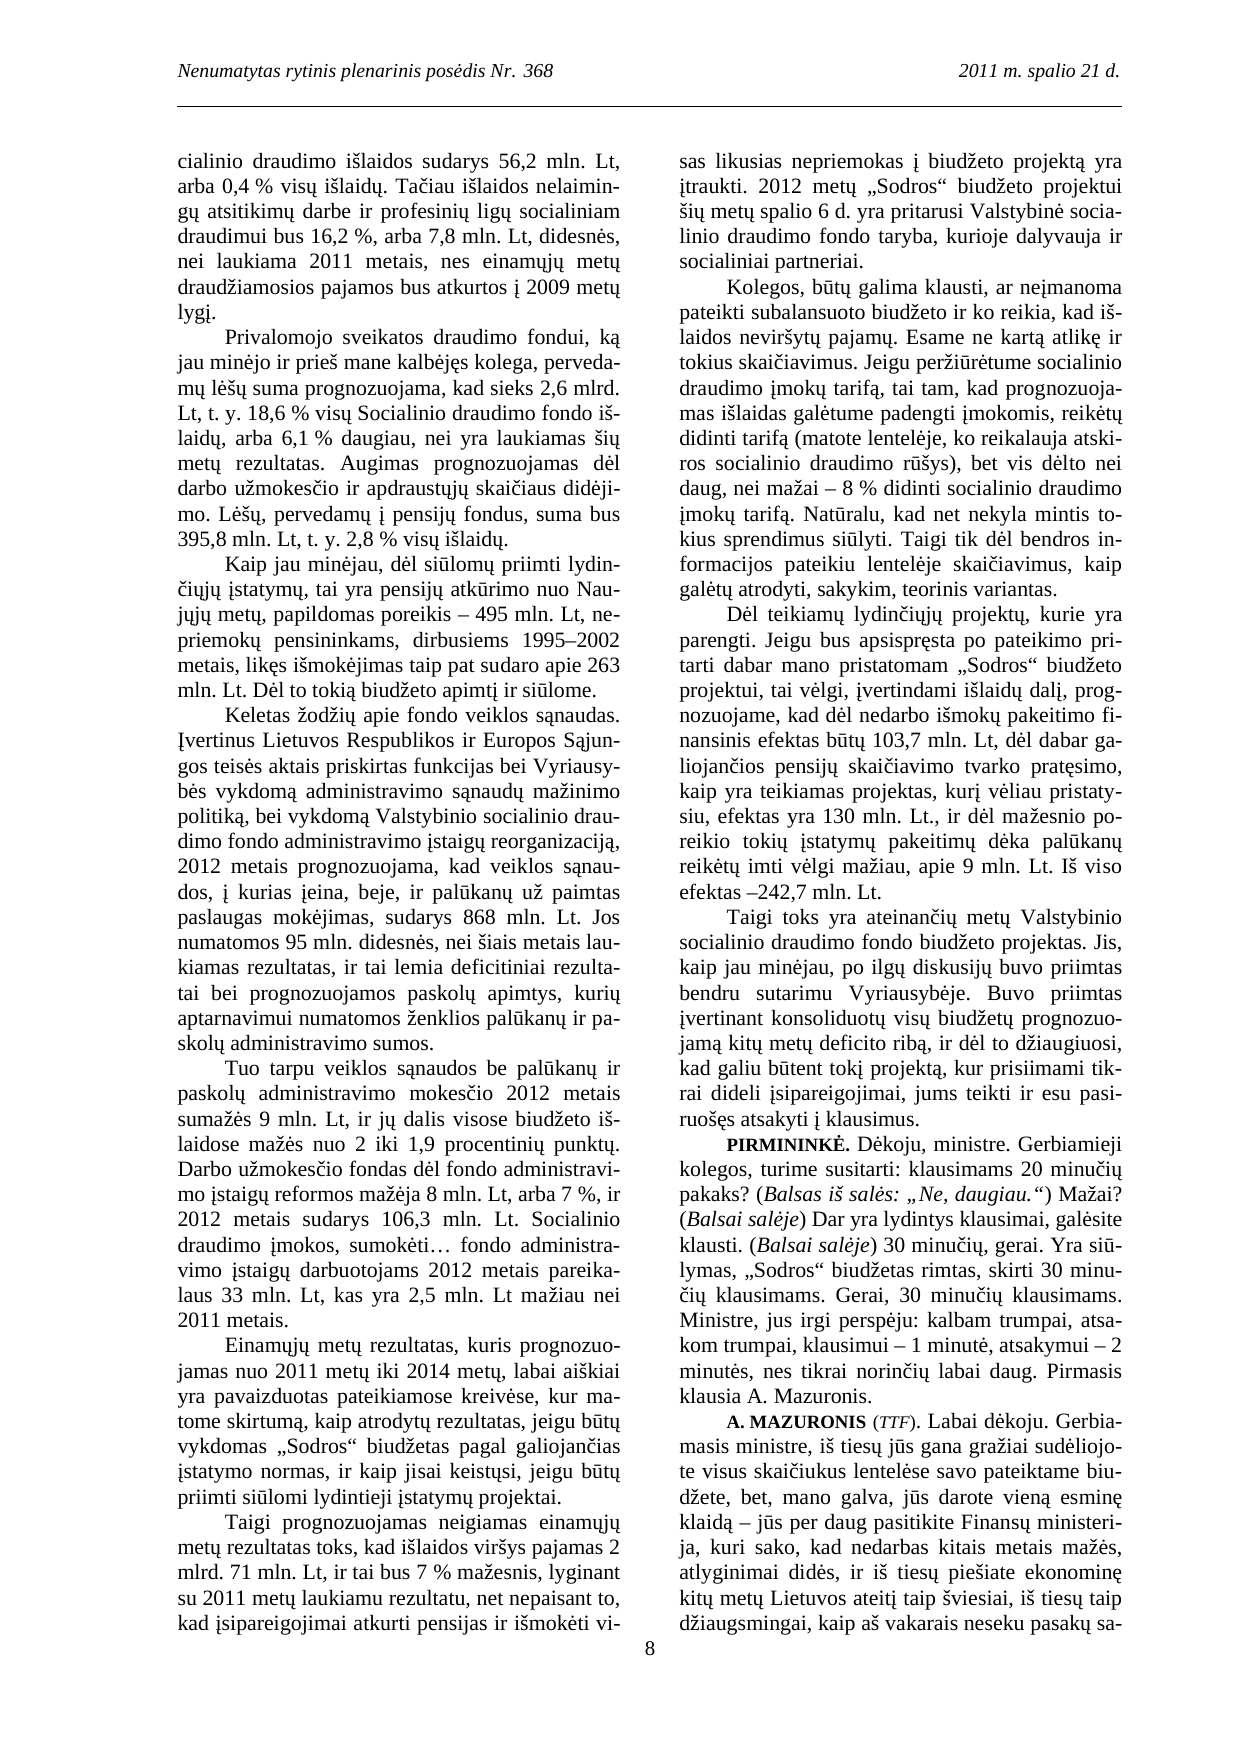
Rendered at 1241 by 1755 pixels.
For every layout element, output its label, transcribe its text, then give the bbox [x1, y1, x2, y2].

text Pri­va­lo­mo­jo svei­ka­tos drau­di­mo fon­dui, ką jau mi­nė­jo ir prieš ma­ne kal­bė­jęs ko­le­ga, per­ve­da­mų lė­šų su­ma prog­no­zuo­ja­ma, kad sieks 2,6 mlrd. Lt, t. y. 18,6 % vi­sų So­cia­li­nio drau­di­mo fon­do iš­lai­dų, ar­ba 6,1 % dau­giau, nei yra lau­kia­mas šių me­tų re­zul­ta­tas. Au­gi­mas prog­no­zuo­ja­mas dėl dar­bo už­mo­kes­čio ir ap­draus­tų­jų skai­čiaus di­dė­ji­mo. Lė­šų, per­ve­da­mų į pen­si­jų fon­dus, su­ma bus 395,8 mln. Lt, t. y. 2,8 % vi­sų iš­lai­dų. [177, 324, 620, 551]
text Ko­le­gos, bū­tų ga­li­ma klaus­ti, ar ne­įma­no­ma pa­teik­ti su­ba­lan­suo­to biu­dže­to ir ko rei­kia, kad iš­lai­dos ne­vir­šy­tų pa­ja­mų. Esa­me ne kar­tą at­li­kę ir to­kius skai­čia­vi­mus. Jei­gu per­žiū­rė­tu­me so­cia­li­nio drau­di­mo įmo­kų ta­ri­fą, tai tam, kad prog­no­zuo­ja­mas iš­lai­das ga­lė­tu­me pa­deng­ti įmo­ko­mis, rei­kė­tų di­din­ti ta­ri­fą (ma­to­te len­te­lė­je, ko rei­ka­lau­ja at­ski­ros so­cia­li­nio drau­di­mo rū­šys), bet vis dėl­to nei daug, nei ma­žai – 8 % di­din­ti so­cia­li­nio drau­di­mo įmo­kų ta­ri­fą. Na­tū­ra­lu, kad net ne­ky­la min­tis to­kius spren­di­mus siū­ly­ti. Tai­gi tik dėl ben­dros in­for­ma­ci­jos pa­tei­kiu len­te­lė­je skai­čia­vi­mus, kaip ga­lė­tų at­ro­dy­ti, sa­ky­kim, te­ori­nis va­rian­tas. [679, 274, 1122, 601]
text Kaip jau mi­nė­jau, dėl siū­lo­mų pri­im­ti ly­din­čių­jų įsta­ty­mų, tai yra pen­si­jų at­kū­ri­mo nuo Nau­jų­jų me­tų, pa­pil­do­mas po­rei­kis – 495 mln. Lt, ne­pri­emo­kų pen­si­nin­kams, dir­bu­siems 1995–2002 me­tais, li­kęs iš­mo­kė­ji­mas taip pat su­da­ro apie 263 mln. Lt. Dėl to to­kią biu­dže­to ap­im­tį ir siū­lo­me. [177, 551, 620, 702]
text sas li­ku­sias ne­pri­emo­kas į biu­dže­to pro­jek­tą yra įtrauk­ti. 2012 me­tų „Sod­ros“ biu­dže­to pro­jek­tui šių me­tų spa­lio 6 d. yra pri­ta­ru­si Vals­ty­bi­nė so­cia­li­nio drau­di­mo fon­do ta­ry­ba, ku­rio­je da­ly­vau­ja ir so­cia­li­niai part­ne­riai. [679, 148, 1122, 274]
text Ei­na­mų­jų me­tų re­zul­ta­tas, ku­ris prog­no­zuo­ja­mas nuo 2011 me­tų iki 2014 me­tų, la­bai aiš­kiai yra pa­vaiz­duo­tas pa­tei­kia­mo­se krei­vė­se, kur ma­to­me skir­tu­mą, kaip at­ro­dy­tų re­zul­ta­tas, jei­gu bū­tų vyk­do­mas „Sod­ros“ biu­dže­tas pa­gal ga­lio­jan­čias įsta­ty­mo nor­mas, ir kaip ji­sai keis­tų­si, jei­gu bū­tų pri­im­ti siū­lo­mi ly­din­tie­ji įsta­ty­mų pro­jek­tai. [177, 1332, 620, 1509]
text Tai­gi prog­no­zuo­ja­mas nei­gia­mas ei­na­mų­jų me­tų re­zul­ta­tas toks, kad iš­lai­dos vir­šys pa­ja­mas 2 mlrd. 71 mln. Lt, ir tai bus 7 % ma­žes­nis, ly­gi­nant su 2011 me­tų lau­kia­mu re­zul­ta­tu, net ne­paisant to, kad įsi­pa­rei­go­ji­mai at­kur­ti pen­si­jas ir iš­mo­kė­ti vi­ [177, 1509, 620, 1635]
text Ke­le­tas žo­džių apie fon­do veik­los są­nau­das. Įver­ti­nus Lie­tu­vos Res­pub­li­kos ir Eu­ro­pos Są­jun­gos tei­sės ak­tais priskir­tas funk­ci­jas bei Vy­riau­sy­bės vyk­do­mą ad­mi­nist­ra­vi­mo są­nau­dų ma­ži­ni­mo po­li­ti­ką, bei vyk­do­mą Vals­ty­bi­nio so­cia­li­nio drau­di­mo fon­do ad­mi­nist­ra­vi­mo įstai­gų re­or­ga­ni­za­ci­ją, 2012 me­tais prog­no­zuo­ja­ma, kad veik­los są­nau­dos, į ku­rias įei­na, be­je, ir pa­lū­ka­nų už pa­im­tas pa­slau­gas mo­kė­ji­mas, su­da­rys 868 mln. Lt. Jos nu­ma­to­mos 95 mln. di­des­nės, nei šiais me­tais lau­kia­mas re­zul­ta­tas, ir tai le­mia de­fi­ci­ti­niai re­zul­ta­tai bei prog­no­zuo­ja­mos pa­sko­lų ap­im­tys, ku­rių ap­tar­na­vi­mui nu­ma­to­mos žen­klios pa­lū­ka­nų ir pa­sko­lų ad­mi­nist­ra­vi­mo su­mos. [177, 702, 620, 1055]
text A. MAZURONIS (TTF). La­bai dė­ko­ju. Ger­bia­ma­sis mi­nist­re, iš tie­sų jūs ga­na gra­žiai su­dė­lio­jo­te vi­sus skai­čiu­kus len­te­lė­se sa­vo pa­teik­ta­me biu­dže­te, bet, ma­no gal­va, jūs da­ro­te vie­ną es­mi­nę klai­dą – jūs per daug pa­si­ti­ki­te Fi­nan­sų mi­nis­te­ri­ja, ku­ri sa­ko, kad ne­dar­bas ki­tais me­tais ma­žės, at­ly­gi­ni­mai di­dės, ir iš tie­sų pie­šia­te eko­no­mi­nę ki­tų me­tų Lie­tu­vos at­ei­tį taip švie­siai, iš tie­sų taip džiaugs­min­gai, kaip aš va­ka­rais ne­se­ku pa­sa­kų sa­ [679, 1408, 1122, 1635]
text Tuo tar­pu veik­los są­nau­dos be pa­lū­ka­nų ir pa­sko­lų ad­mi­nist­ra­vi­mo mo­kes­čio 2012 me­tais su­ma­žės 9 mln. Lt, ir jų da­lis vi­so­se biu­dže­to iš­lai­do­se ma­žės nuo 2 iki 1,9 pro­cen­ti­nių punk­tų. Dar­bo už­mo­kes­čio fon­das dėl fon­do ad­mi­nist­ra­vi­mo įstai­gų re­for­mos ma­žė­ja 8 mln. Lt, ar­ba 7 %, ir 2012 me­tais su­da­rys 106,3 mln. Lt. So­cia­li­nio drau­di­mo įmo­kos, su­mo­kė­ti… fon­do ad­mi­nist­ra­vi­mo įstai­gų dar­buo­to­jams 2012 me­tais pa­rei­ka­laus 33 mln. Lt, kas yra 2,5 mln. Lt ma­žiau nei 2011 me­tais. [177, 1055, 620, 1332]
text Tai­gi toks yra at­ei­nan­čių me­tų Vals­ty­bi­nio so­cia­li­nio drau­di­mo fon­do biu­dže­to pro­jek­tas. Jis, kaip jau mi­nė­jau, po il­gų dis­ku­si­jų bu­vo pri­im­tas ben­dru su­ta­ri­mu Vy­riau­sy­bė­je. Bu­vo pri­im­tas įver­ti­nant kon­so­li­duo­tų vi­sų biu­dže­tų prog­no­zuo­ja­mą ki­tų me­tų de­fi­ci­to ri­bą, ir dėl to džiau­giuo­si, kad ga­liu bū­tent to­kį pro­jek­tą, kur pri­si­i­ma­mi tik­rai di­de­li įsi­pa­rei­go­ji­mai, jums teik­ti ir esu pa­si­ruo­šęs at­sa­ky­ti į klau­si­mus. [679, 904, 1122, 1131]
text cia­li­nio drau­di­mo iš­lai­dos su­da­rys 56,2 mln. Lt, ar­ba 0,4 % vi­sų iš­lai­dų. Ta­čiau iš­lai­dos ne­lai­min­gų at­si­ti­ki­mų dar­be ir pro­fe­si­nių li­gų so­cia­li­niam drau­di­mui bus 16,2 %, ar­ba 7,8 mln. Lt, di­des­nės, nei lau­kia­ma 2011 me­tais, nes ei­na­mų­jų me­tų drau­džia­mo­sios pa­ja­mos bus at­kur­tos į 2009 me­tų ly­gį. [177, 148, 620, 324]
text Dėl tei­kia­mų ly­din­čių­jų pro­jek­tų, ku­rie yra pa­reng­ti. Jei­gu bus ap­si­spręs­ta po pa­tei­ki­mo pri­tar­ti da­bar ma­no pri­sta­to­mam „Sod­ros“ biu­dže­to pro­jek­tui, tai vėl­gi, įver­tin­da­mi iš­lai­dų da­lį, prog­no­zuo­ja­me, kad dėl ne­dar­bo iš­mo­kų pa­kei­ti­mo fi­nan­si­nis efek­tas bū­tų 103,7 mln. Lt, dėl da­bar ga­lio­jan­čios pen­si­jų skai­čia­vi­mo tvar­ko pra­tę­si­mo, kaip yra tei­kia­mas pro­jek­tas, ku­rį vė­liau pri­sta­ty­siu, efek­tas yra 130 mln. Lt., ir dėl ma­žes­nio po­rei­kio to­kių įsta­ty­mų pa­kei­ti­mų dė­ka pa­lū­ka­nų rei­kė­tų im­ti vėl­gi ma­žiau, apie 9 mln. Lt. Iš vi­so efek­tas –242,7 mln. Lt. [679, 601, 1122, 904]
text PIRMININKĖ. Dė­ko­ju, mi­nist­re. Ger­bia­mie­ji ko­le­gos, tu­ri­me su­si­tar­ti: klau­si­mams 20 mi­nu­čių pa­kaks? (Bal­sas iš sa­lės: „Ne, dau­giau.“) Ma­žai? (Bal­sai sa­lė­je) Dar yra ly­din­tys klau­si­mai, ga­lė­si­te klaus­ti. (Bal­sai sa­lė­je) 30 mi­nu­čių, ge­rai. Yra siū­ly­mas, „Sod­ros“ biu­dže­tas rim­tas, skir­ti 30 mi­nu­čių klau­si­mams. Ge­rai, 30 mi­nu­čių klau­si­mams. Mi­nist­re, jus ir­gi per­spė­ju: kal­bam trum­pai, at­sa­kom trum­pai, klau­si­mui – 1 mi­nu­tė, at­sa­ky­mui – 2 mi­nu­tės, nes tik­rai no­rin­čių la­bai daug. Pir­ma­sis klau­sia A. Ma­zu­ro­nis. [679, 1131, 1122, 1408]
